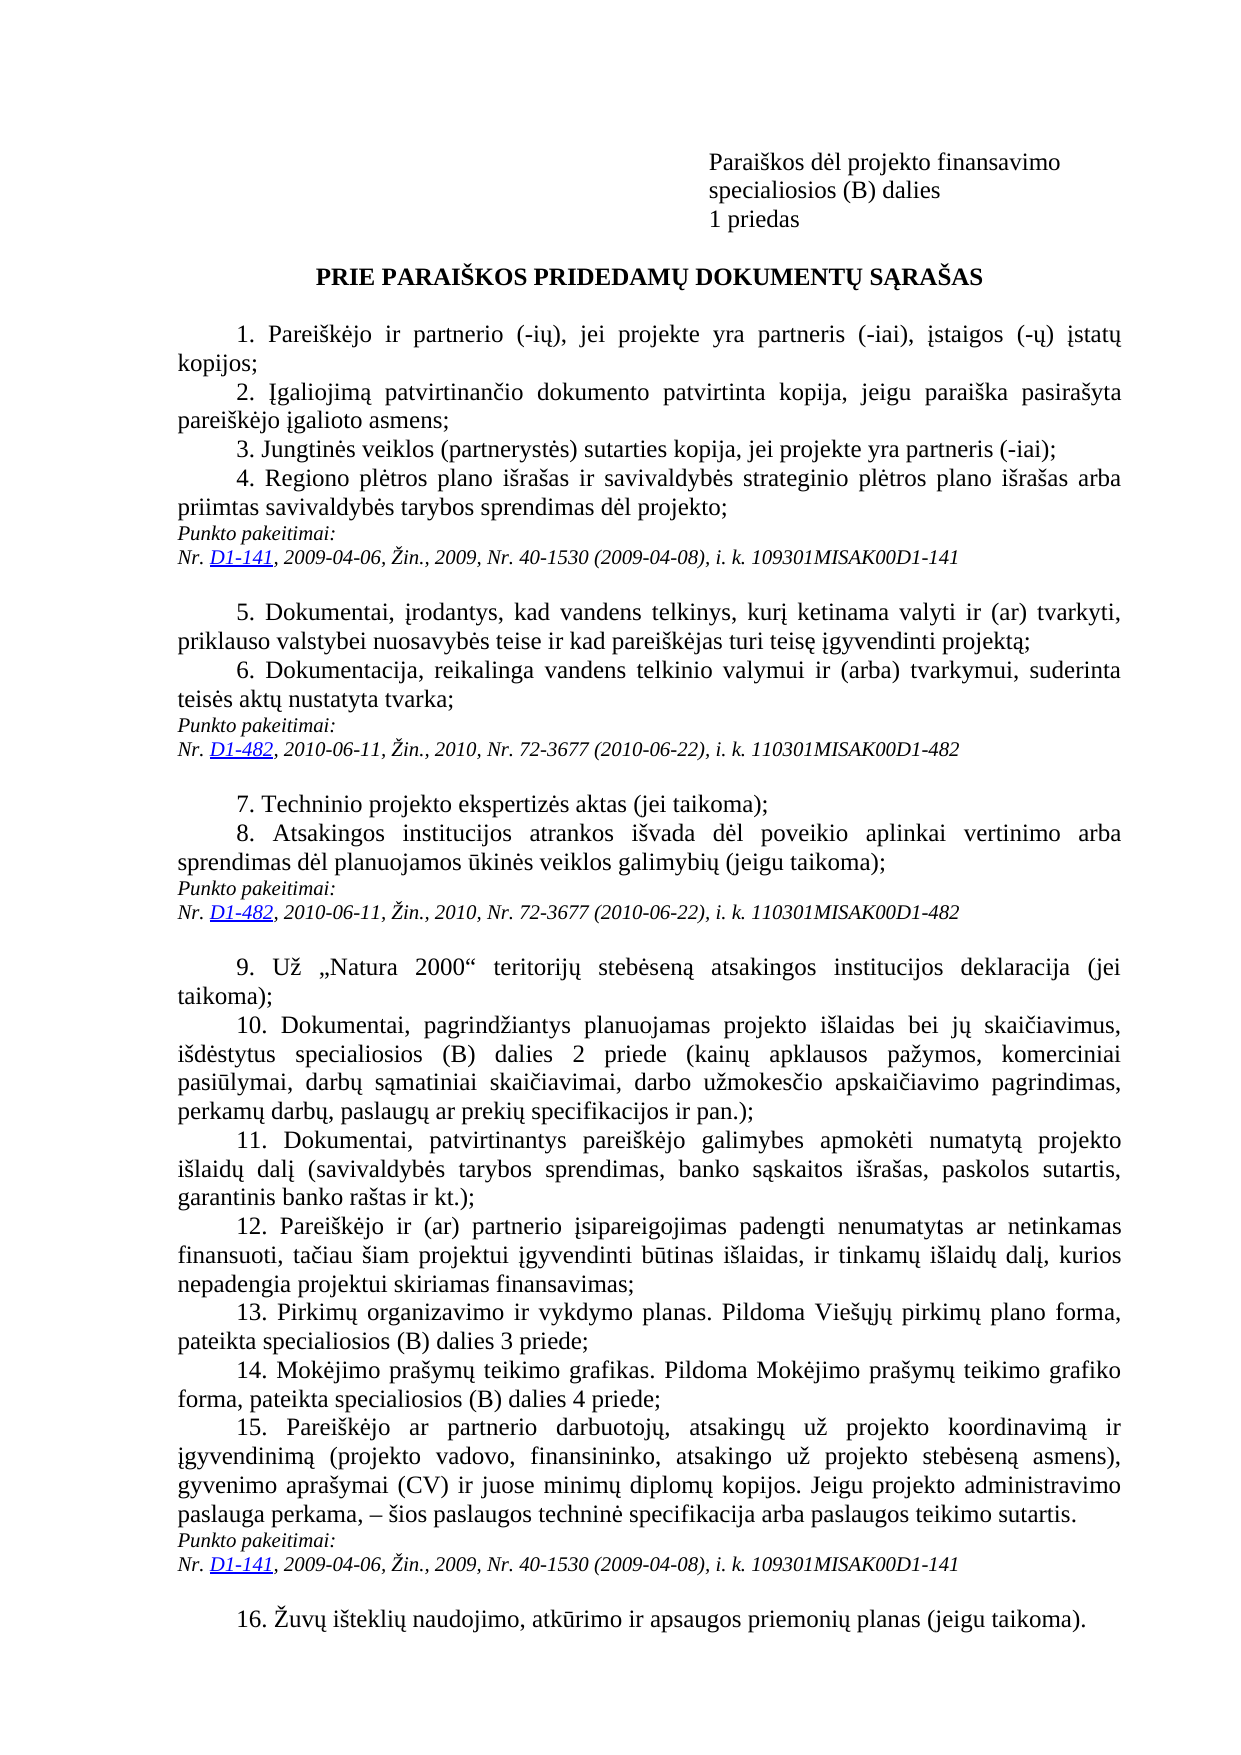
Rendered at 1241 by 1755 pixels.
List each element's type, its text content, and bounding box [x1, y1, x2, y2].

text 4. Regiono plėtros plano išrašas ir savivaldybės strateginio plėtros plano išrašas arba priimtas savivaldybės tarybos sprendimas dėl projekto; [177, 463, 1122, 521]
text PRIE PARAIŠKOS PRIDEDAMŲ DOKUMENTŲ SĄRAŠAS [177, 262, 1122, 291]
text Paraiškos dėl projekto finansavimo [177, 147, 1122, 176]
text Punkto pakeitimai: [177, 712, 1122, 737]
text 13. Pirkimų organizavimo ir vykdymo planas. Pildoma Viešųjų pirkimų plano forma, pateikta specialiosios (B) dalies 3 priede; [177, 1297, 1122, 1355]
text 3. Jungtinės veiklos (partnerystės) sutarties kopija, jei projekte yra partneris (-iai); [177, 434, 1122, 463]
text 7. Techninio projekto ekspertizės aktas (jei taikoma); [177, 789, 1122, 818]
text Nr. D1-482, 2010-06-11, Žin., 2010, Nr. 72-3677 (2010-06-22), i. k. 110301MISAK00D1-482 [177, 737, 1122, 761]
text specialiosios (B) dalies [177, 176, 1122, 204]
text 8. Atsakingos institucijos atrankos išvada dėl poveikio aplinkai vertinimo arba sprendimas dėl planuojamos ūkinės veiklos galimybių (jeigu taikoma); [177, 818, 1122, 876]
text Nr. D1-482, 2010-06-11, Žin., 2010, Nr. 72-3677 (2010-06-22), i. k. 110301MISAK00D1-482 [177, 900, 1122, 924]
text 11. Dokumentai, patvirtinantys pareiškėjo galimybes apmokėti numatytą projekto išlaidų dalį (savivaldybės tarybos sprendimas, banko sąskaitos išrašas, paskolos sutartis, garantinis banko raštas ir kt.); [177, 1125, 1122, 1211]
text 1 priedas [177, 204, 1122, 233]
text 10. Dokumentai, pagrindžiantys planuojamas projekto išlaidas bei jų skaičiavimus, išdėstytus specialiosios (B) dalies 2 priede (kainų apklausos pažymos, komerciniai pasiūlymai, darbų sąmatiniai skaičiavimai, darbo užmokesčio apskaičiavimo pagrindimas, perkamų darbų, paslaugų ar prekių specifikacijos ir pan.); [177, 1010, 1122, 1125]
text 12. Pareiškėjo ir (ar) partnerio įsipareigojimas padengti nenumatytas ar netinkamas finansuoti, tačiau šiam projektui įgyvendinti būtinas išlaidas, ir tinkamų išlaidų dalį, kurios nepadengia projektui skiriamas finansavimas; [177, 1211, 1122, 1297]
text 2. Įgaliojimą patvirtinančio dokumento patvirtinta kopija, jeigu paraiška pasirašyta pareiškėjo įgalioto asmens; [177, 377, 1122, 434]
text 16. Žuvų išteklių naudojimo, atkūrimo ir apsaugos priemonių planas (jeigu taikoma). [177, 1604, 1122, 1633]
text 1. Pareiškėjo ir partnerio (-ių), jei projekte yra partneris (-iai), įstaigos (-ų) įstatų kopijos; [177, 319, 1122, 377]
text Punkto pakeitimai: [177, 876, 1122, 900]
text 14. Mokėjimo prašymų teikimo grafikas. Pildoma Mokėjimo prašymų teikimo grafiko forma, pateikta specialiosios (B) dalies 4 priede; [177, 1355, 1122, 1412]
text Nr. D1-141, 2009-04-06, Žin., 2009, Nr. 40-1530 (2009-04-08), i. k. 109301MISAK00D1-141 [177, 1552, 1122, 1576]
text 9. Už „Natura 2000“ teritorijų stebėseną atsakingos institucijos deklaracija (jei taikoma); [177, 952, 1122, 1010]
text Punkto pakeitimai: [177, 521, 1122, 545]
text 6. Dokumentacija, reikalinga vandens telkinio valymui ir (arba) tvarkymui, suderinta teisės aktų nustatyta tvarka; [177, 655, 1122, 712]
text Nr. D1-141, 2009-04-06, Žin., 2009, Nr. 40-1530 (2009-04-08), i. k. 109301MISAK00D1-141 [177, 545, 1122, 569]
text 15. Pareiškėjo ar partnerio darbuotojų, atsakingų už projekto koordinavimą ir įgyvendinimą (projekto vadovo, finansininko, atsakingo už projekto stebėseną asmens), gyvenimo aprašymai (CV) ir juose minimų diplomų kopijos. Jeigu projekto administravimo paslauga perkama, – šios paslaugos techninė specifikacija arba paslaugos teikimo sutartis. [177, 1412, 1122, 1527]
text Punkto pakeitimai: [177, 1527, 1122, 1552]
text 5. Dokumentai, įrodantys, kad vandens telkinys, kurį ketinama valyti ir (ar) tvarkyti, priklauso valstybei nuosavybės teise ir kad pareiškėjas turi teisę įgyvendinti projektą; [177, 597, 1122, 655]
